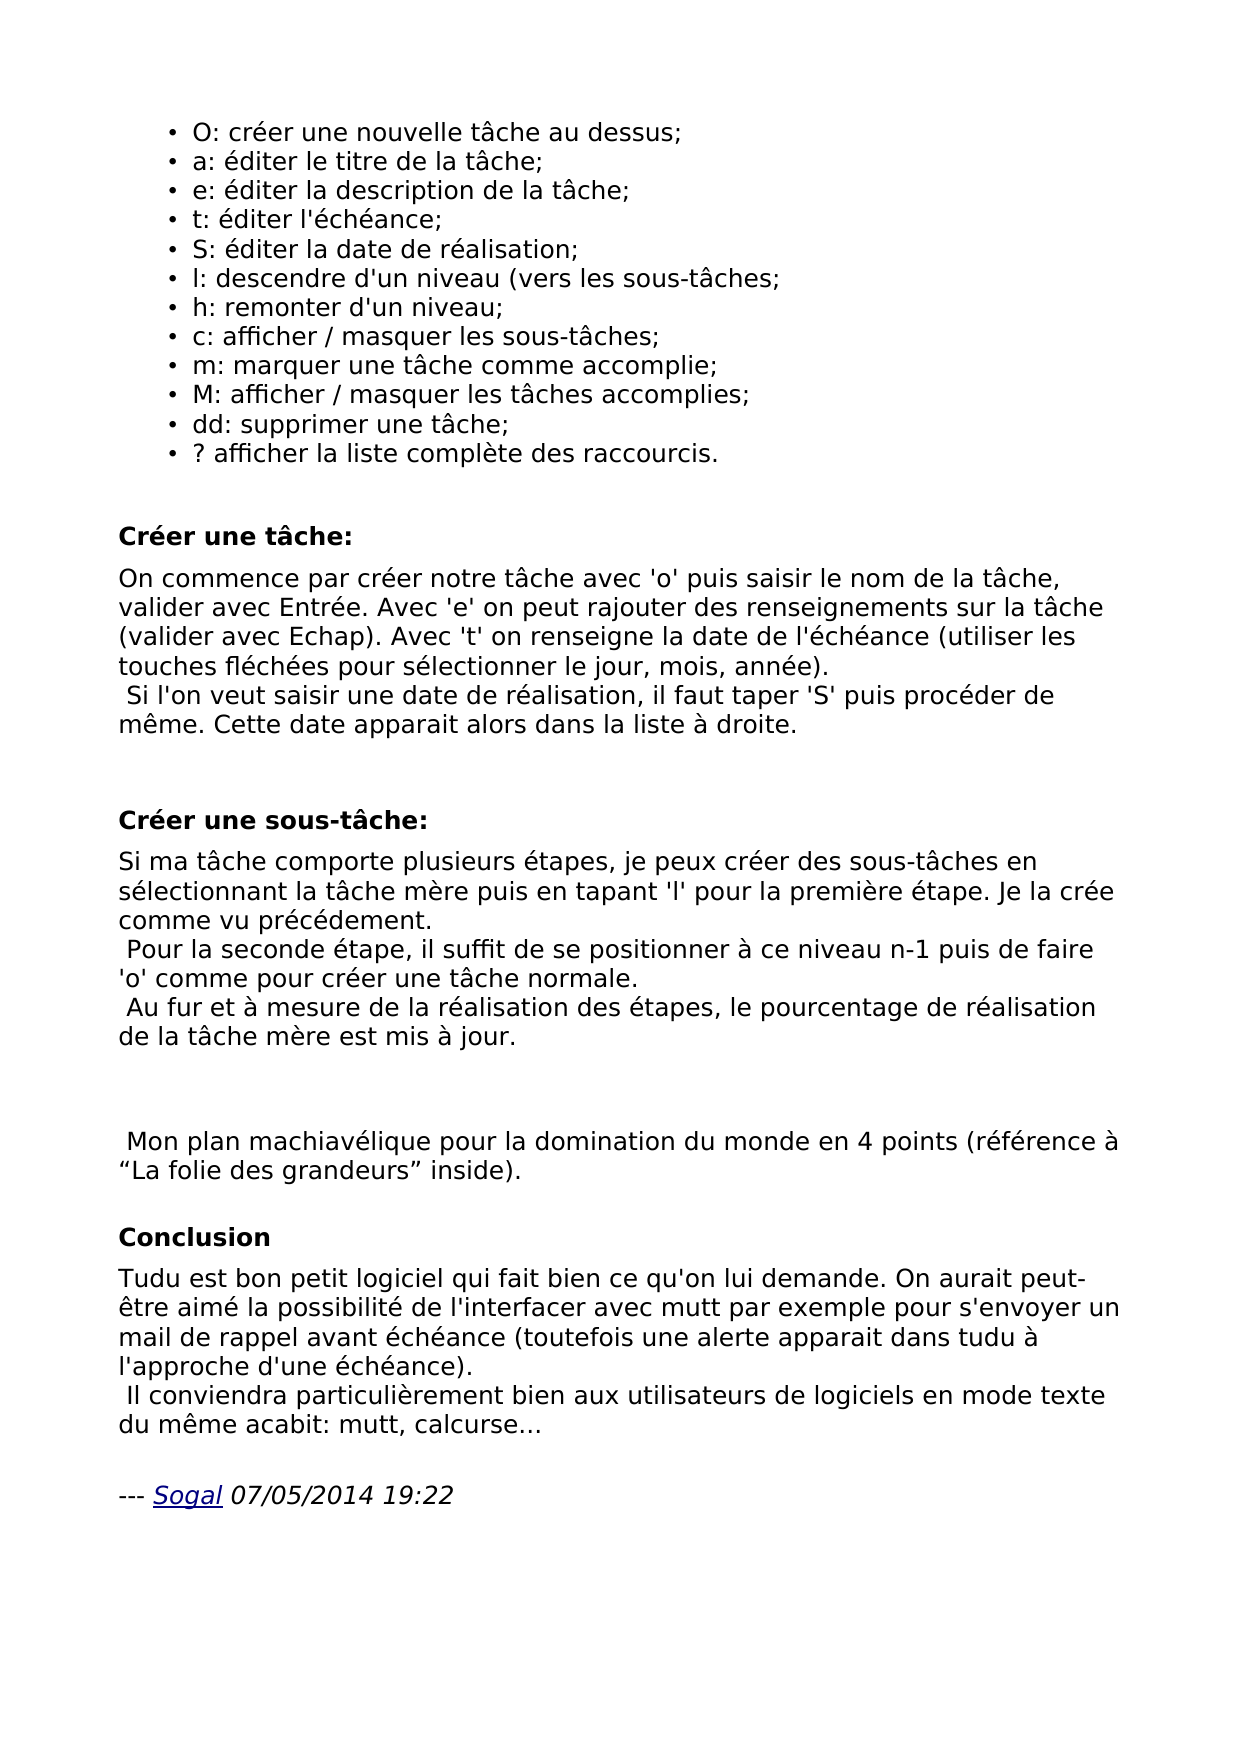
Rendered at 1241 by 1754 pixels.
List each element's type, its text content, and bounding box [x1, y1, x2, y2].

subtitle Créer une tâche: [118, 523, 1122, 552]
subtitle Conclusion [118, 1223, 1122, 1252]
list t: éditer l'échéance; [177, 206, 1122, 235]
list O: créer une nouvelle tâche au dessus; [177, 118, 1122, 147]
list e: éditer la description de la tâche; [177, 176, 1122, 206]
list M: afficher / masquer les tâches accomplies; [177, 381, 1122, 410]
list m: marquer une tâche comme accomplie; [177, 351, 1122, 381]
list h: remonter d'un niveau; [177, 293, 1122, 322]
text Tudu est bon petit logiciel qui fait bien ce qu'on lui demande. On aurait peut-être aimé la possibilité de l'interfacer avec mutt par exemple pour s'envoyer un mail de rappel avant échéance (toutefois une alerte apparait dans tudu à l'approche d'une échéance). Il conviendra particulièrement bien aux utilisateurs de logiciels en mode texte du même acabit: mutt, calcurse... [118, 1264, 1122, 1468]
text Si ma tâche comporte plusieurs étapes, je peux créer des sous-tâches en sélectionnant la tâche mère puis en tapant 'l' pour la première étape. Je la crée comme vu précédement. Pour la seconde étape, il suffit de se positionner à ce niveau n-1 puis de faire 'o' comme pour créer une tâche normale. Au fur et à mesure de la réalisation des étapes, le pourcentage de réalisation de la tâche mère est mis à jour. [118, 848, 1122, 1081]
subtitle Créer une sous-tâche: [118, 806, 1122, 835]
text Mon plan machiavélique pour la domination du monde en 4 points (référence à “La folie des grandeurs” inside). [118, 1093, 1122, 1185]
list c: afficher / masquer les sous-tâches; [177, 322, 1122, 351]
list a: éditer le titre de la tâche; [177, 147, 1122, 176]
list dd: supprimer une tâche; [177, 410, 1122, 439]
list ? afficher la liste complète des raccourcis. [177, 439, 1122, 468]
text On commence par créer notre tâche avec 'o' puis saisir le nom de la tâche, valider avec Entrée. Avec 'e' on peut rajouter des renseignements sur la tâche (valider avec Echap). Avec 't' on renseigne la date de l'échéance (utiliser les touches fléchées pour sélectionner le jour, mois, année). Si l'on veut saisir une date de réalisation, il faut taper 'S' puis procéder de même. Cette date apparait alors dans la liste à droite. [118, 564, 1122, 768]
list S: éditer la date de réalisation; [177, 235, 1122, 264]
list l: descendre d'un niveau (vers les sous-tâches; [177, 264, 1122, 293]
text --- Sogal 07/05/2014 19:22 [118, 1481, 1122, 1510]
